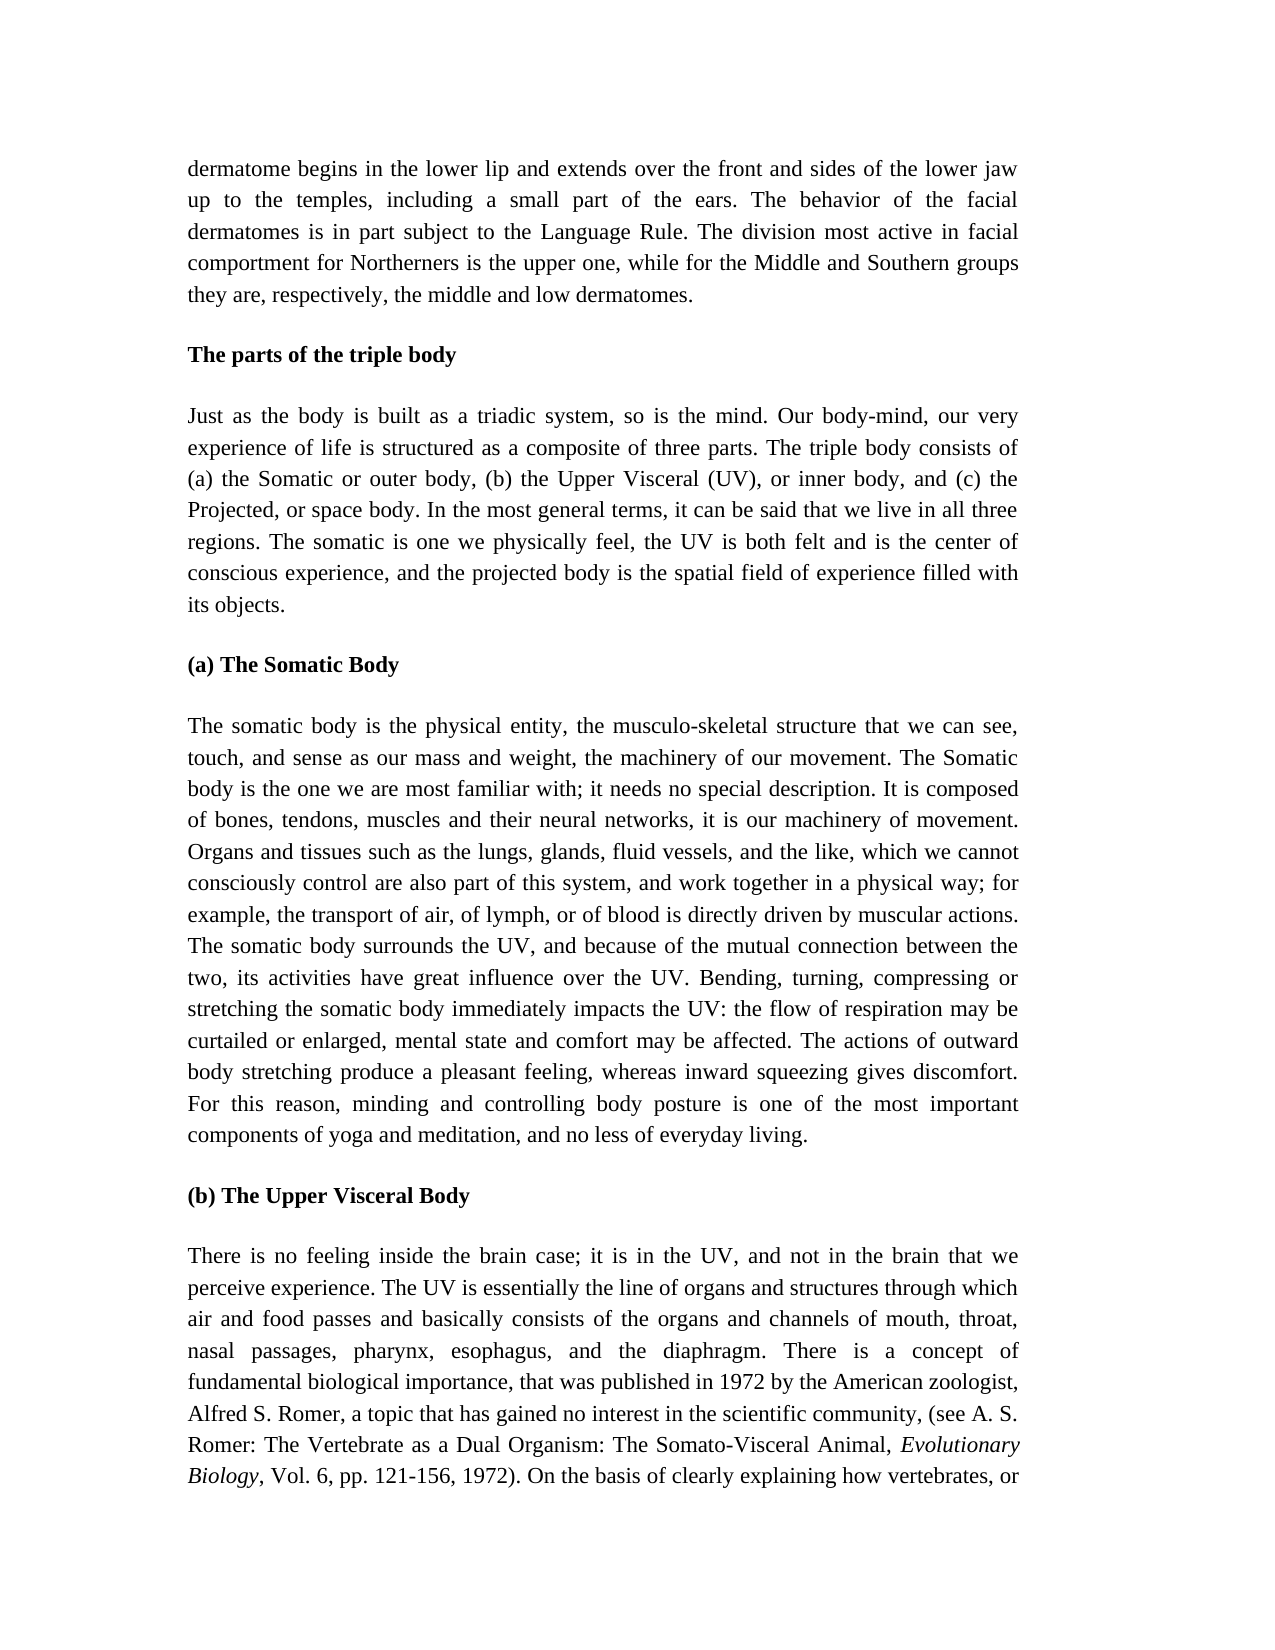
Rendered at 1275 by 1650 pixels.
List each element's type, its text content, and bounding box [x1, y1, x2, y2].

text The somatic body is the physical entity, the musculo-skeletal structure that we can see, touch, and sense as our mass and weight, the machinery of our movement. The Somatic body is the one we are most familiar with; it needs no special description. It is composed of bones, tendons, muscles and their neural networks, it is our machinery of movement. Organs and tissues such as the lungs, glands, fluid vessels, and the like, which we cannot consciously control are also part of this system, and work together in a physical way; for example, the transport of air, of lymph, or of blood is directly driven by muscular actions. The somatic body surrounds the UV, and because of the mutual connection between the two, its activities have great influence over the UV. Bending, turning, compressing or stretching the somatic body immediately impacts the UV: the flow of respiration may be curtailed or enlarged, mental state and comfort may be affected. The actions of outward body stretching produce a pleasant feeling, whereas inward squeezing gives discomfort. For this reason, minding and controlling body posture is one of the most important components of yoga and meditation, and no less of everyday living. [187, 707, 1020, 1147]
text There is no feeling inside the brain case; it is in the UV, and not in the brain that we perceive experience. The UV is essentially the line of organs and structures through which air and food passes and basically consists of the organs and channels of mouth, throat, nasal passages, pharynx, esophagus, and the diaphragm. There is a concept of fundamental biological importance, that was published in 1972 by the American zoologist, Alfred S. Romer, a topic that has gained no interest in the scientific community, (see A. S. Romer: The Vertebrate as a Dual Organism: The Somato-Visceral Animal, Evolutionary Biology, Vol. 6, pp. 121-156, 1972). On the basis of clearly explaining how vertebrates, or [187, 1237, 1020, 1489]
text The parts of the triple body [187, 336, 1020, 368]
text dermatome begins in the lower lip and extends over the front and sides of the lower jaw up to the temples, including a small part of the ears. The behavior of the facial dermatomes is in part subject to the Language Rule. The division most active in facial comportment for Northerners is the upper one, while for the Middle and Southern groups they are, respectively, the middle and low dermatomes. [187, 150, 1020, 307]
text (b) The Upper Visceral Body [187, 1177, 1020, 1208]
text Just as the body is built as a triadic system, so is the mind. Our body-mind, our very experience of life is structured as a composite of three parts. The triple body consists of (a) the Somatic or outer body, (b) the Upper Visceral (UV), or inner body, and (c) the Projected, or space body. In the most general terms, it can be said that we live in all three regions. The somatic is one we physically feel, the UV is both felt and is the center of conscious experience, and the projected body is the spatial field of experience filled with its objects. [187, 397, 1020, 617]
text (a) The Somatic Body [187, 646, 1020, 678]
